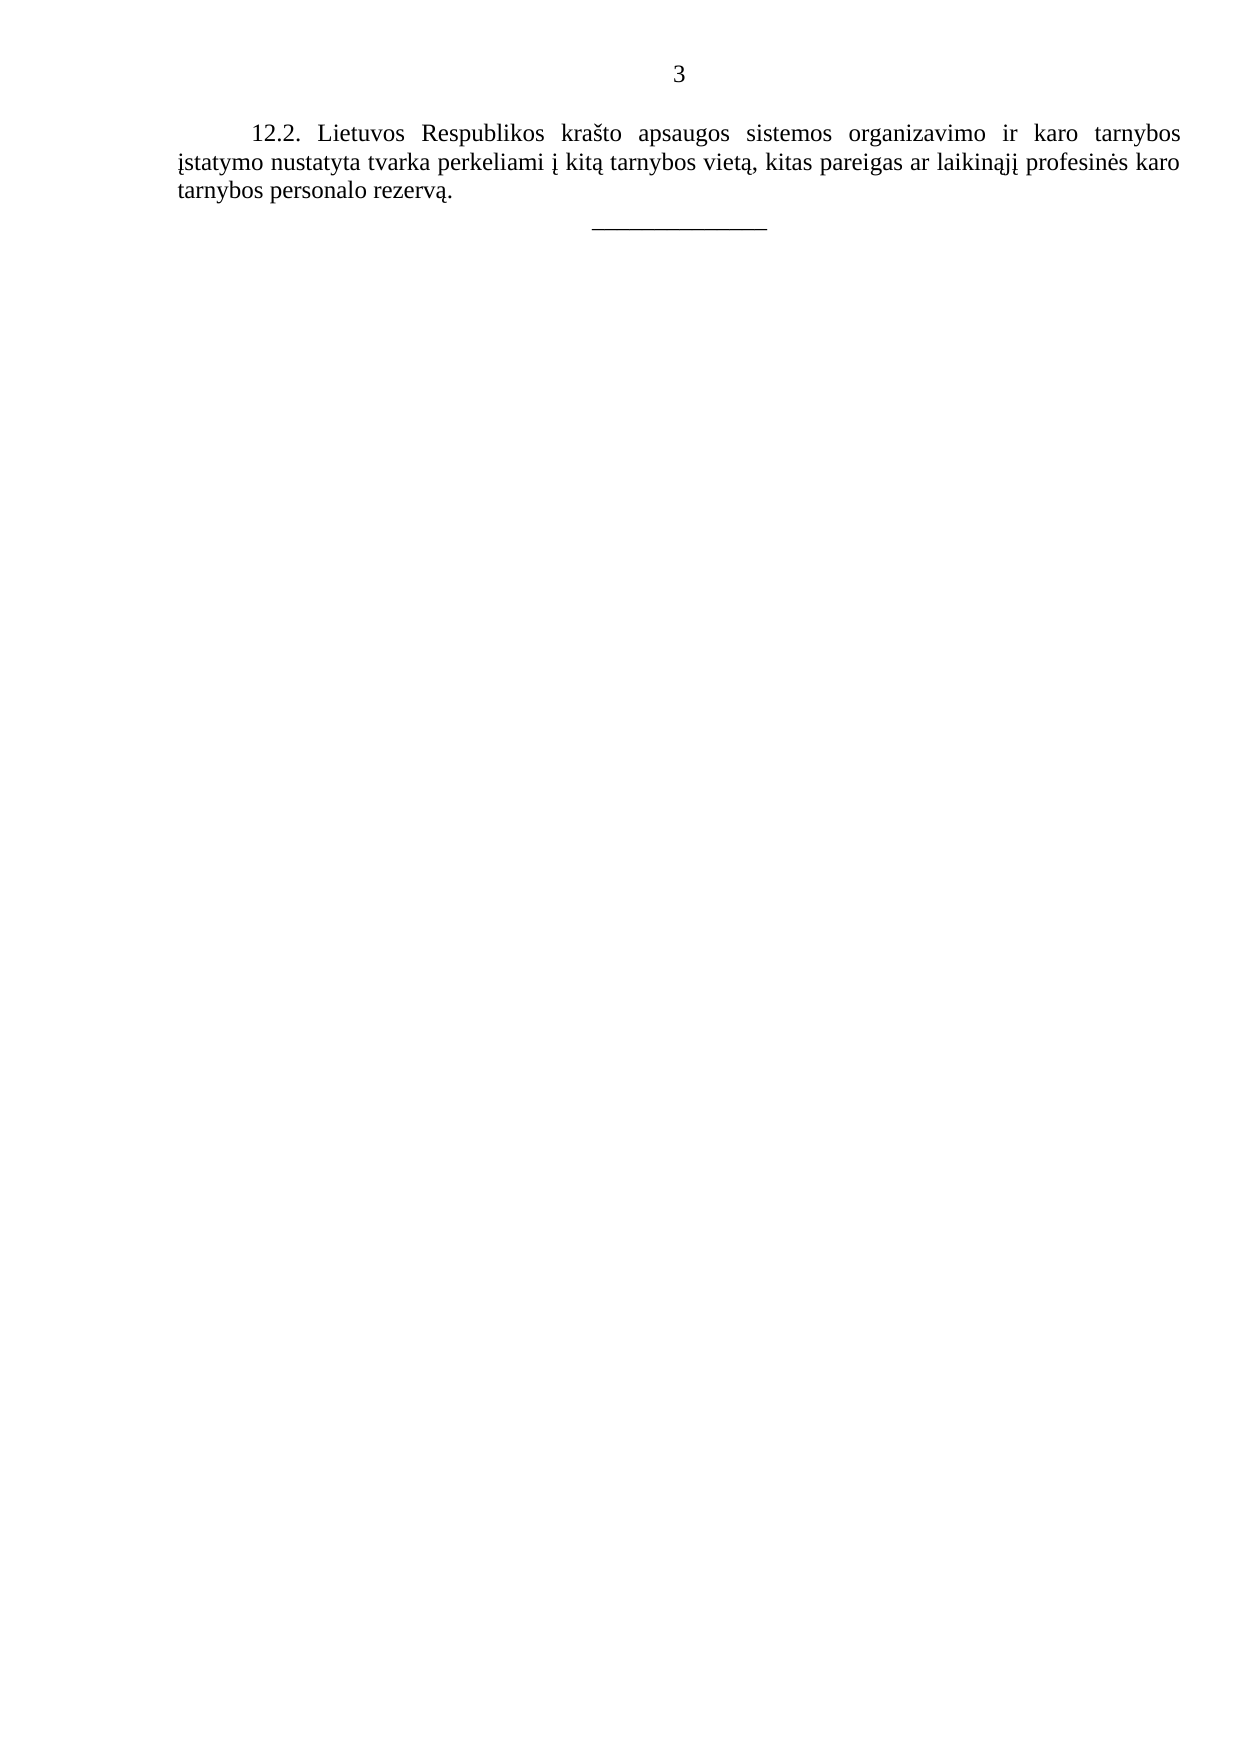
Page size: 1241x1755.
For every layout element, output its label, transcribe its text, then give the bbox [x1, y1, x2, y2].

text 12.2. Lietuvos Respublikos krašto apsaugos sistemos organizavimo ir karo tarnybos įstatymo nustatyta tvarka perkeliami į kitą tarnybos vietą, kitas pareigas ar laikinąjį profesinės karo tarnybos personalo rezervą. [177, 118, 1181, 204]
text ______________ [177, 204, 1181, 233]
